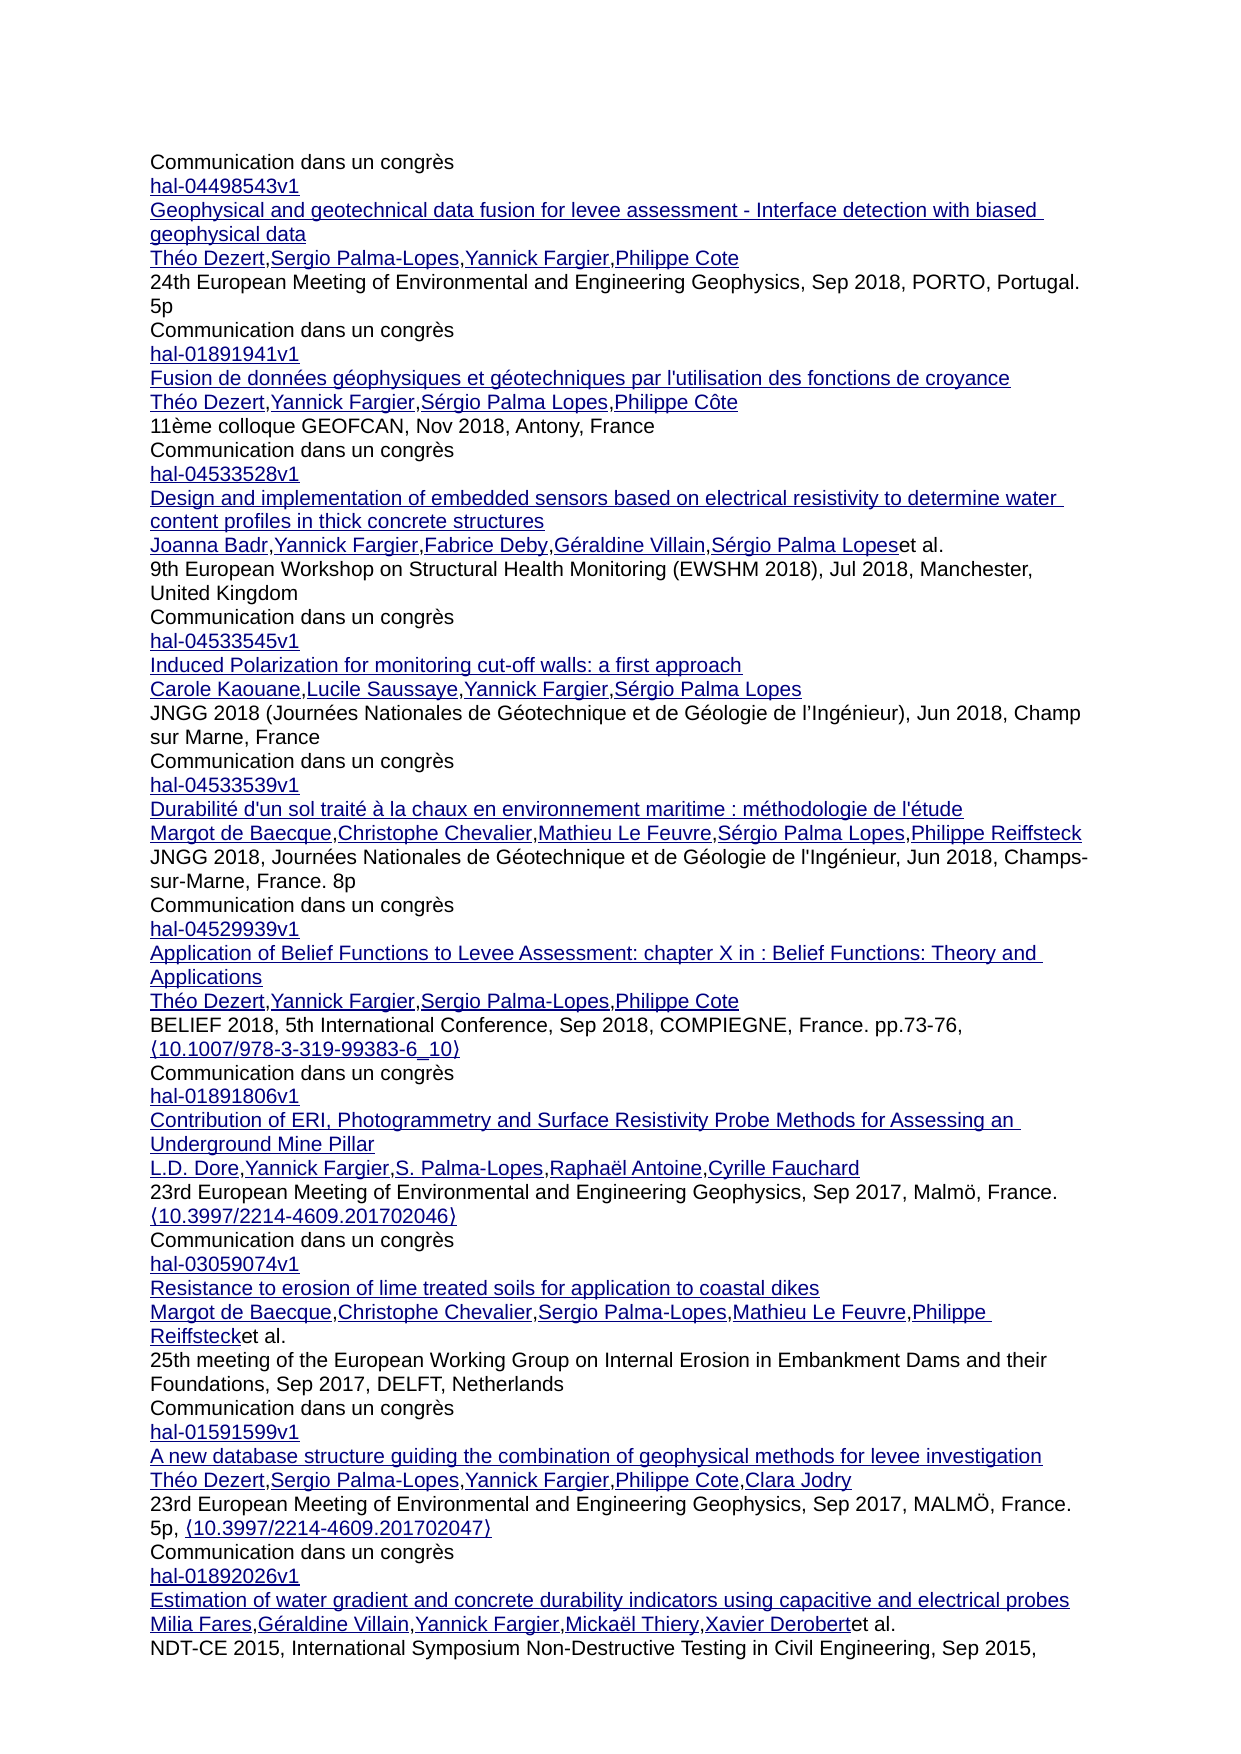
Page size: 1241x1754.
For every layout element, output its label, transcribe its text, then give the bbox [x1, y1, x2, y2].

table_cell Application of Belief Functions to Levee Assessment: chapter X in : Belief Functions: Theory and Applications Théo Dezert,Yannick Fargier,Sergio Palma-Lopes,Philippe Cote BELIEF 2018, 5th International Conference, Sep 2018, COMPIEGNE, France. pp.73-76, ⟨10.1007/978-3-319-99383-6_10⟩ Communication dans un congrès hal-01891806v1 [150, 941, 1090, 1108]
table_cell Estimation of water gradient and concrete durability indicators using capacitive and electrical probes Milia Fares,Géraldine Villain,Yannick Fargier,Mickaël Thiery,Xavier Derobertet al. NDT-CE 2015, International Symposium Non-Destructive Testing in Civil Engineering, Sep 2015, [150, 1588, 1090, 1659]
table_cell Contribution of ERI, Photogrammetry and Surface Resistivity Probe Methods for Assessing an Underground Mine Pillar L.D. Dore,Yannick Fargier,S. Palma-Lopes,Raphaël Antoine,Cyrille Fauchard 23rd European Meeting of Environmental and Engineering Geophysics, Sep 2017, Malmö, France. ⟨10.3997/2214-4609.201702046⟩ Communication dans un congrès hal-03059074v1 [150, 1108, 1090, 1276]
table_cell Communication dans un congrès hal-04498543v1 [150, 150, 1090, 198]
table_cell Durabilité d'un sol traité à la chaux en environnement maritime : méthodologie de l'étude Margot de Baecque,Christophe Chevalier,Mathieu Le Feuvre,Sérgio Palma Lopes,Philippe Reiffsteck JNGG 2018, Journées Nationales de Géotechnique et de Géologie de l'Ingénieur, Jun 2018, Champs-sur-Marne, France. 8p Communication dans un congrès hal-04529939v1 [150, 797, 1090, 941]
table_cell Fusion de données géophysiques et géotechniques par l'utilisation des fonctions de croyance Théo Dezert,Yannick Fargier,Sérgio Palma Lopes,Philippe Côte 11ème colloque GEOFCAN, Nov 2018, Antony, France Communication dans un congrès hal-04533528v1 [150, 366, 1090, 485]
table_cell A new database structure guiding the combination of geophysical methods for levee investigation Théo Dezert,Sergio Palma-Lopes,Yannick Fargier,Philippe Cote,Clara Jodry 23rd European Meeting of Environmental and Engineering Geophysics, Sep 2017, MALMÖ, France. 5p, ⟨10.3997/2214-4609.201702047⟩ Communication dans un congrès hal-01892026v1 [150, 1444, 1090, 1587]
table_cell Geophysical and geotechnical data fusion for levee assessment - Interface detection with biased geophysical data Théo Dezert,Sergio Palma-Lopes,Yannick Fargier,Philippe Cote 24th European Meeting of Environmental and Engineering Geophysics, Sep 2018, PORTO, Portugal. 5p Communication dans un congrès hal-01891941v1 [150, 198, 1090, 366]
table_cell Resistance to erosion of lime treated soils for application to coastal dikes Margot de Baecque,Christophe Chevalier,Sergio Palma-Lopes,Mathieu Le Feuvre,Philippe Reiffstecket al. 25th meeting of the European Working Group on Internal Erosion in Embankment Dams and their Foundations, Sep 2017, DELFT, Netherlands Communication dans un congrès hal-01591599v1 [150, 1276, 1090, 1444]
table_cell Design and implementation of embedded sensors based on electrical resistivity to determine water content profiles in thick concrete structures Joanna Badr,Yannick Fargier,Fabrice Deby,Géraldine Villain,Sérgio Palma Lopeset al. 9th European Workshop on Structural Health Monitoring (EWSHM 2018), Jul 2018, Manchester, United Kingdom Communication dans un congrès hal-04533545v1 [150, 485, 1090, 653]
table_cell Induced Polarization for monitoring cut-off walls: a first approach Carole Kaouane,Lucile Saussaye,Yannick Fargier,Sérgio Palma Lopes JNGG 2018 (Journées Nationales de Géotechnique et de Géologie de l’Ingénieur), Jun 2018, Champ sur Marne, France Communication dans un congrès hal-04533539v1 [150, 653, 1090, 797]
